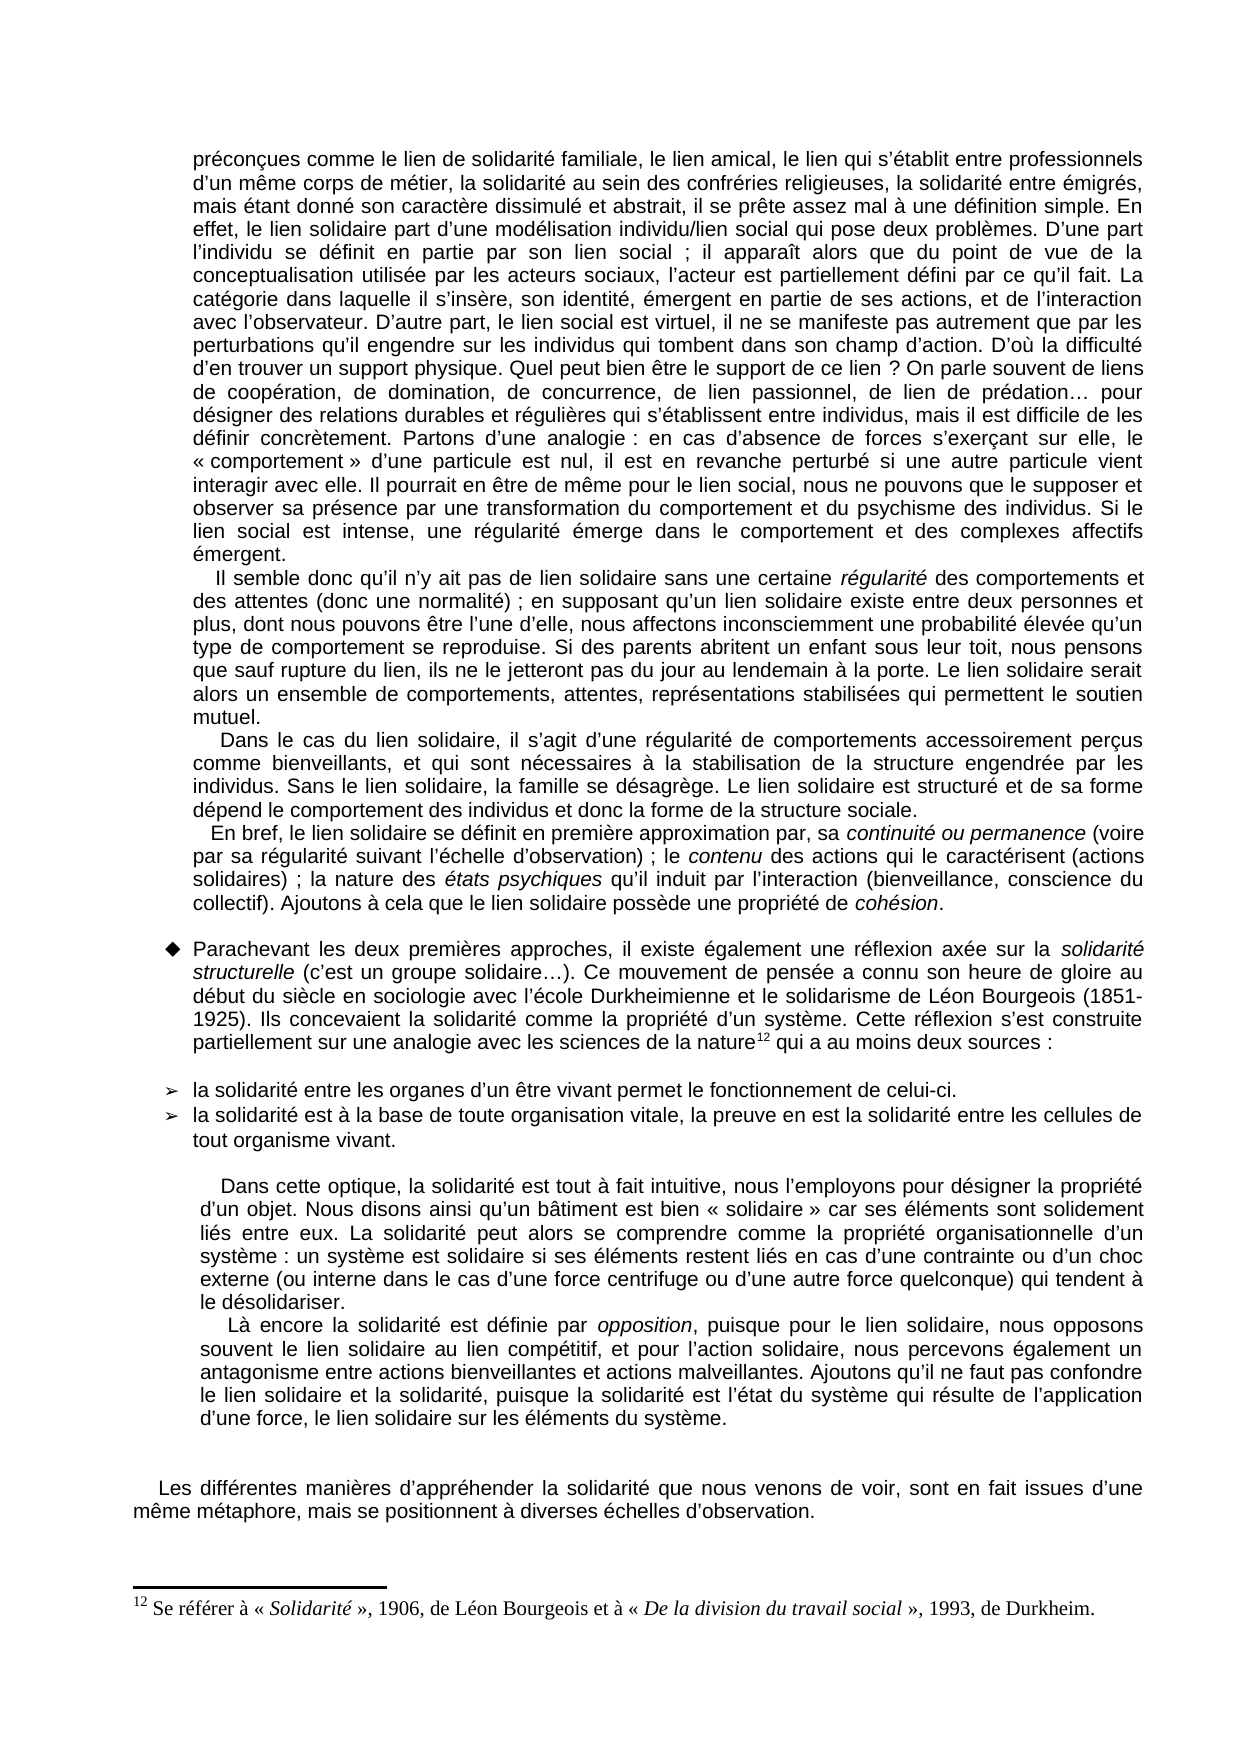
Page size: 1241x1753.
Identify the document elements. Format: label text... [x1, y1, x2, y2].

text En bref, le lien solidaire se définit en première approximation par, sa continuité ou permanence (voire par sa régularité suivant l’échelle d’observation) ; le contenu des actions qui le caractérisent (actions solidaires) ; la nature des états psychiques qu’il induit par l’interaction (bienveillance, conscience du collectif). Ajoutons à cela que le lien solidaire possède une propriété de cohésion. [193, 822, 1144, 914]
list Parachevant les deux premières approches, il existe également une réflexion axée sur la solidarité structurelle (c’est un groupe solidaire…). Ce mouvement de pensée a connu son heure de gloire au début du siècle en sociologie avec l’école Durkheimienne et le solidarisme de Léon Bourgeois (1851-1925). Ils concevaient la solidarité comme la propriété d’un système. Cette réflexion s’est construite partiellement sur une analogie avec les sciences de la nature qui a au moins deux sources : [163, 938, 1144, 1054]
list la solidarité entre les organes d’un être vivant permet le fonctionnement de celui-ci. [163, 1077, 1144, 1103]
text préconçues comme le lien de solidarité familiale, le lien amical, le lien qui s’établit entre professionnels d’un même corps de métier, la solidarité au sein des confréries religieuses, la solidarité entre émigrés, mais étant donné son caractère dissimulé et abstrait, il se prête assez mal à une définition simple. En effet, le lien solidaire part d’une modélisation individu/lien social qui pose deux problèmes. D’une part l’individu se définit en partie par son lien social ; il apparaît alors que du point de vue de la conceptualisation utilisée par les acteurs sociaux, l’acteur est partiellement défini par ce qu’il fait. La catégorie dans laquelle il s’insère, son identité, émergent en partie de ses actions, et de l’interaction avec l’observateur. D’autre part, le lien social est virtuel, il ne se manifeste pas autrement que par les perturbations qu’il engendre sur les individus qui tombent dans son champ d’action. D’où la difficulté d’en trouver un support physique. Quel peut bien être le support de ce lien ? On parle souvent de liens de coopération, de domination, de concurrence, de lien passionnel, de lien de prédation… pour désigner des relations durables et régulières qui s’établissent entre individus, mais il est difficile de les définir concrètement. Partons d’une analogie : en cas d’absence de forces s’exerçant sur elle, le « comportement » d’une particule est nul, il est en revanche perturbé si une autre particule vient interagir avec elle. Il pourrait en être de même pour le lien social, nous ne pouvons que le supposer et observer sa présence par une transformation du comportement et du psychisme des individus. Si le lien social est intense, une régularité émerge dans le comportement et des complexes affectifs émergent. [193, 148, 1144, 566]
list la solidarité est à la base de toute organisation vitale, la preuve en est la solidarité entre les cellules de tout organisme vivant. [163, 1103, 1144, 1151]
text Dans le cas du lien solidaire, il s’agit d’une régularité de comportements accessoirement perçus comme bienveillants, et qui sont nécessaires à la stabilisation de la structure engendrée par les individus. Sans le lien solidaire, la famille se désagrège. Le lien solidaire est structuré et de sa forme dépend le comportement des individus et donc la forme de la structure sociale. [193, 729, 1144, 822]
text Les différentes manières d’appréhender la solidarité que nous venons de voir, sont en fait issues d’une même métaphore, mais se positionnent à diverses échelles d’observation. [133, 1477, 1144, 1523]
text Il semble donc qu’il n’y ait pas de lien solidaire sans une certaine régularité des comportements et des attentes (donc une normalité) ; en supposant qu’un lien solidaire existe entre deux personnes et plus, dont nous pouvons être l’une d’elle, nous affectons inconsciemment une probabilité élevée qu’un type de comportement se reproduise. Si des parents abritent un enfant sous leur toit, nous pensons que sauf rupture du lien, ils ne le jetteront pas du jour au lendemain à la porte. Le lien solidaire serait alors un ensemble de comportements, attentes, représentations stabilisées qui permettent le soutien mutuel. [193, 566, 1144, 729]
text Là encore la solidarité est définie par opposition, puisque pour le lien solidaire, nous opposons souvent le lien solidaire au lien compétitif, et pour l’action solidaire, nous percevons également un antagonisme entre actions bienveillantes et actions malveillantes. Ajoutons qu’il ne faut pas confondre le lien solidaire et la solidarité, puisque la solidarité est l’état du système qui résulte de l’application d’une force, le lien solidaire sur les éléments du système. [200, 1314, 1144, 1430]
text Dans cette optique, la solidarité est tout à fait intuitive, nous l’employons pour désigner la propriété d’un objet. Nous disons ainsi qu’un bâtiment est bien « solidaire » car ses éléments sont solidement liés entre eux. La solidarité peut alors se comprendre comme la propriété organisationnelle d’un système : un système est solidaire si ses éléments restent liés en cas d’une contrainte ou d’un choc externe (ou interne dans le cas d’une force centrifuge ou d’une autre force quelconque) qui tendent à le désolidariser. [200, 1174, 1144, 1314]
list Se référer à « Solidarité », 1906, de Léon Bourgeois et à « De la division du travail social », 1993, de Durkheim. [133, 1593, 1144, 1621]
